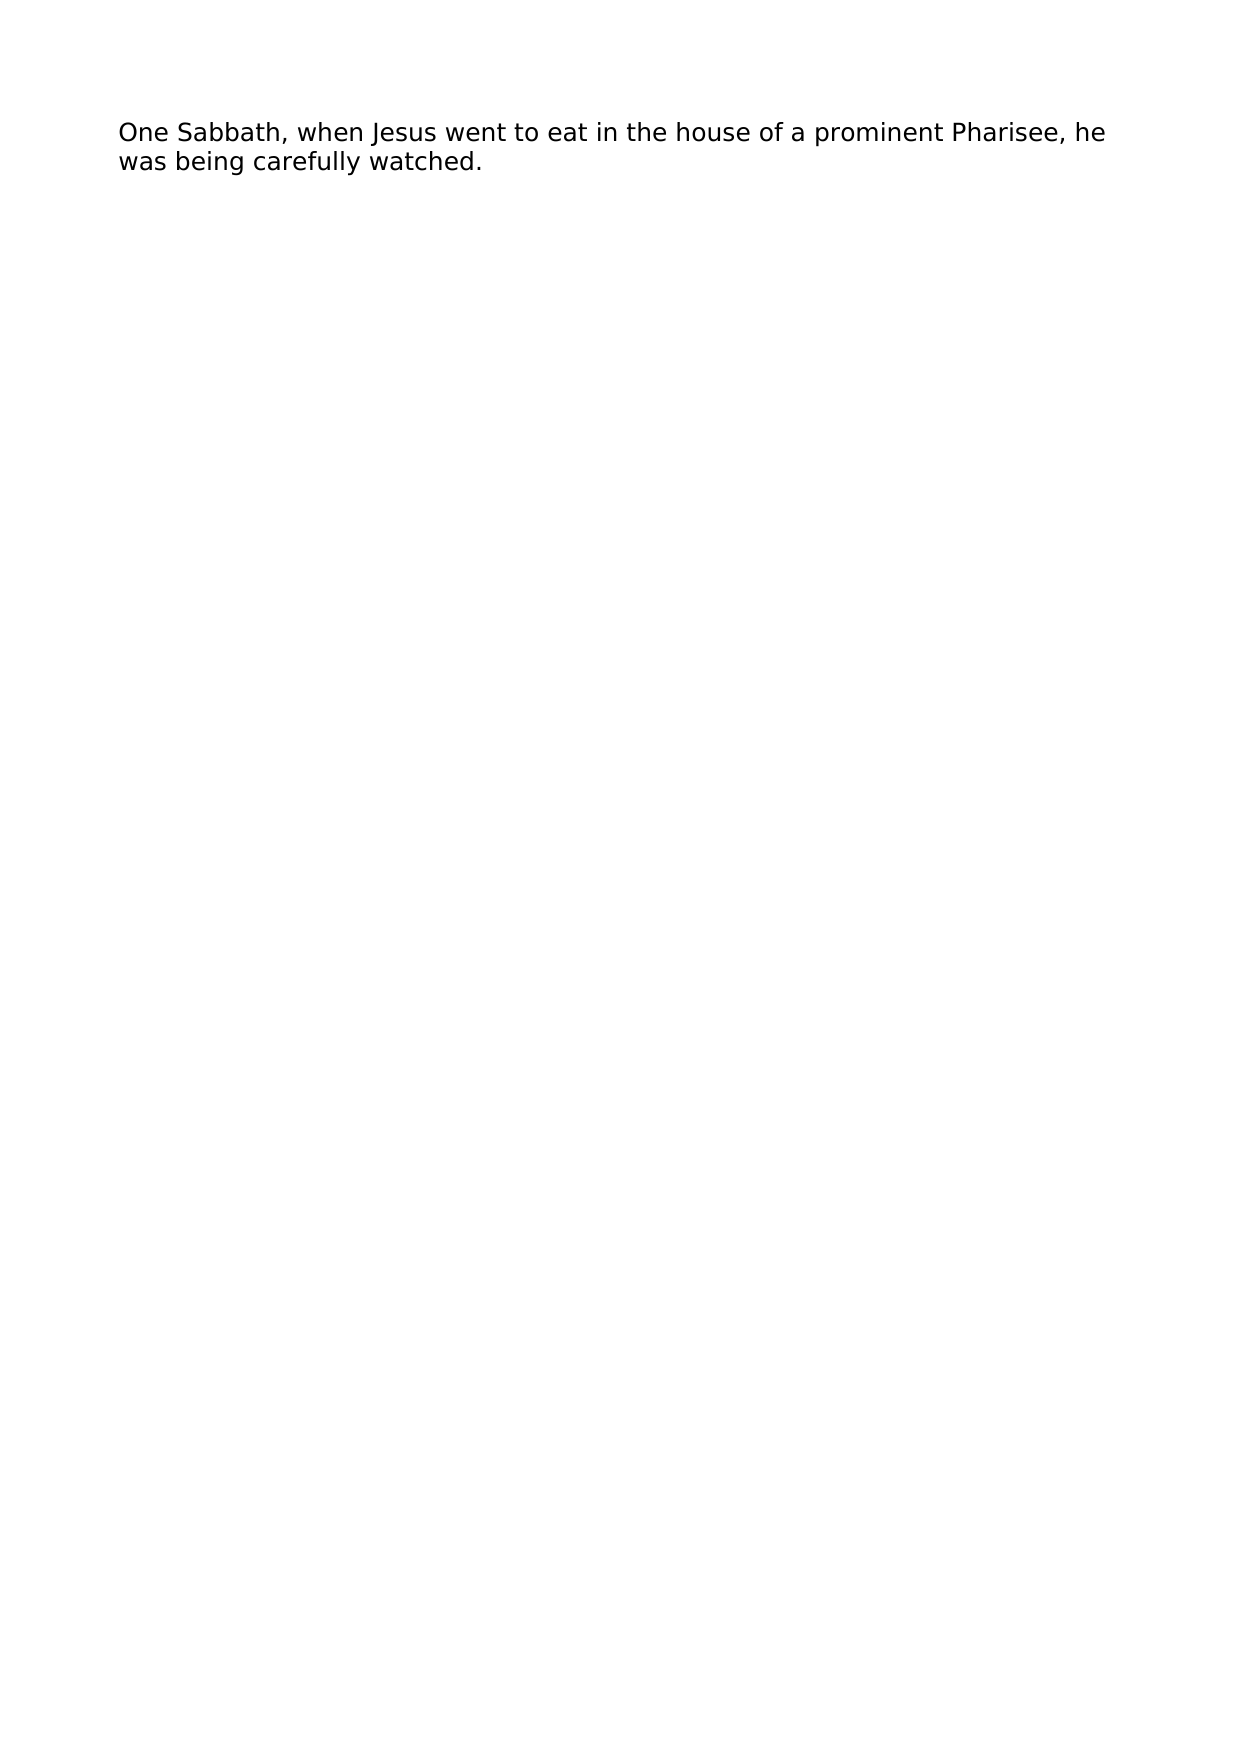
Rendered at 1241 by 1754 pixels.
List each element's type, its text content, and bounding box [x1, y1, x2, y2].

text One Sabbath, when Jesus went to eat in the house of a prominent Pharisee, he was being carefully watched. [118, 118, 1122, 176]
